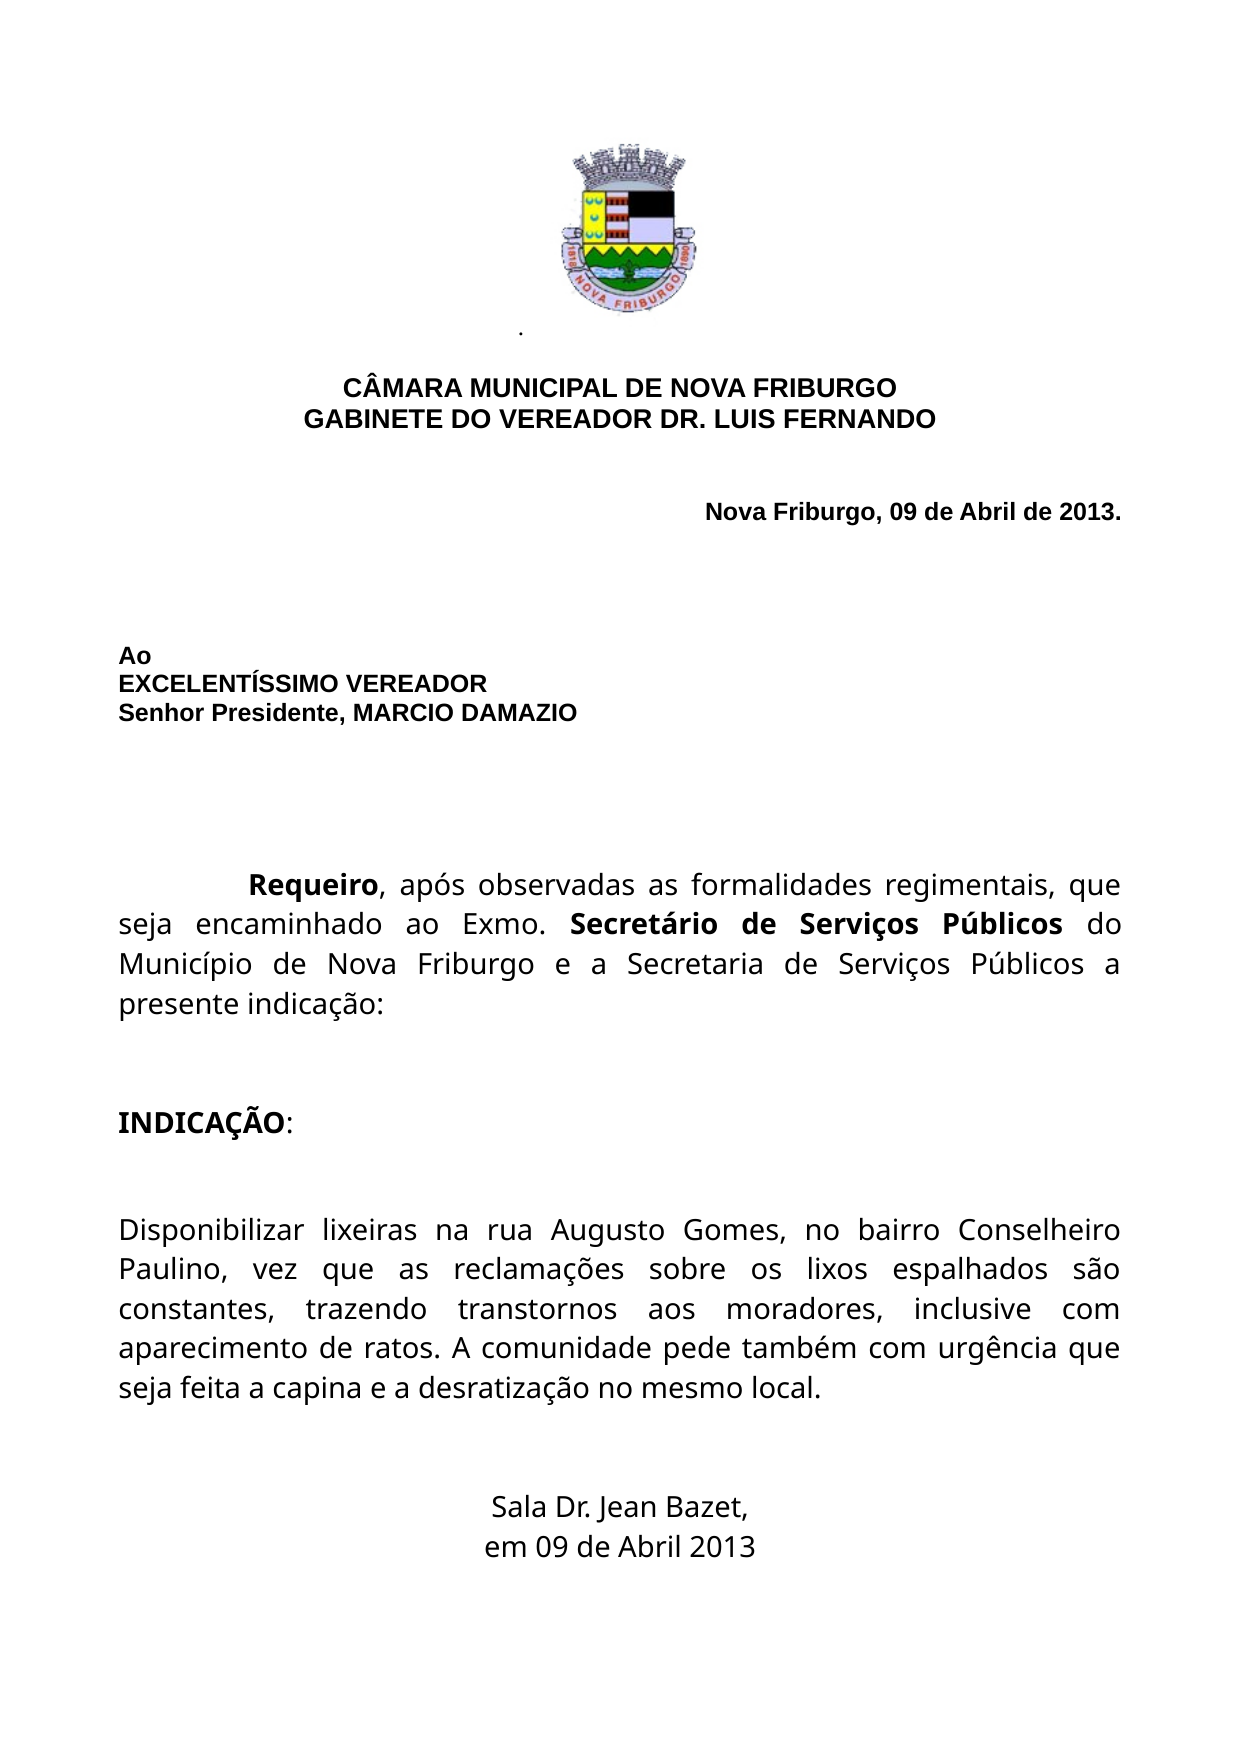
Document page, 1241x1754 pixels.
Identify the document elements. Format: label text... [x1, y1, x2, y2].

text Disponibilizar lixeiras na rua Augusto Gomes, no bairro Conselheiro Paulino, vez que as reclamações sobre os lixos espalhados são constantes, trazendo transtornos aos moradores, inclusive com aparecimento de ratos. A comunidade pede também com urgência que seja feita a capina e a desratização no mesmo local. [118, 1209, 1122, 1407]
text Senhor Presidente, MARCIO DAMAZIO [118, 698, 1122, 727]
text em 09 de Abril 2013 [118, 1526, 1122, 1566]
text INDICAÇÃO: [118, 1102, 1122, 1142]
text CÂMARA MUNICIPAL DE NOVA FRIBURGO [118, 372, 1122, 403]
text Nova Friburgo, 09 de Abril de 2013. [118, 497, 1122, 526]
picture [540, 127, 706, 327]
text . [118, 118, 1122, 341]
text Requeiro, após observadas as formalidades regimentais, que seja encaminhado ao Exmo. Secretário de Serviços Públicos do Município de Nova Friburgo e a Secretaria de Serviços Públicos a presente indicação: [118, 864, 1122, 1023]
text Sala Dr. Jean Bazet, [118, 1487, 1122, 1526]
text GABINETE DO VEREADOR DR. LUIS FERNANDO [118, 403, 1122, 434]
text Ao [118, 641, 1122, 669]
text EXCELENTÍSSIMO VEREADOR [118, 669, 1122, 698]
